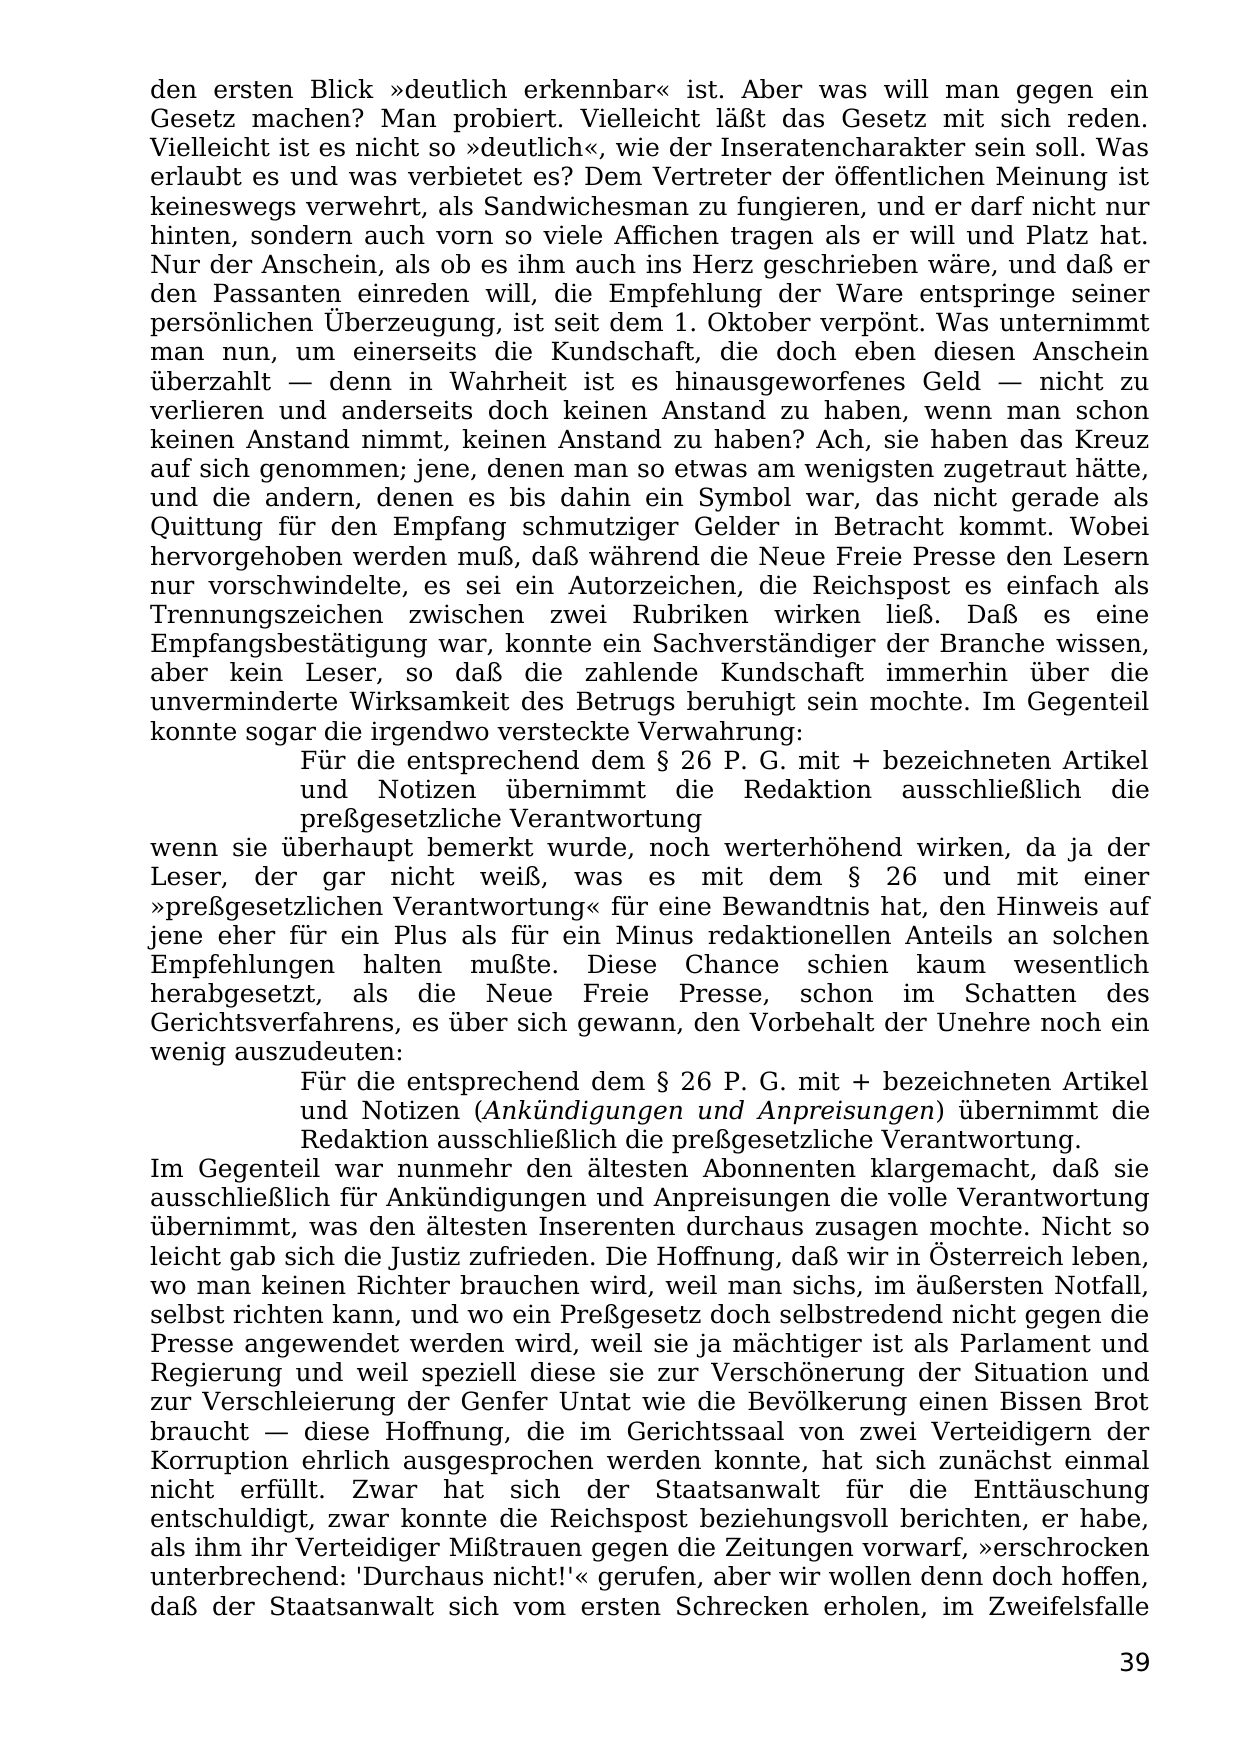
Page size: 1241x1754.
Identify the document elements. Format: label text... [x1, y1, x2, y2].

text Für die entsprechend dem § 26 P. G. mit + bezeichneten Artikel und Notizen übernimmt die Redaktion ausschließlich die preßgesetzliche Verantwortung [300, 746, 1151, 833]
text Im Gegenteil war nunmehr den ältesten Abonnenten klargemacht, daß sie ausschließlich für Ankündigungen und Anpreisungen die volle Verantwortung übernimmt, was den ältesten Inserenten durchaus zusagen mochte. Nicht so leicht gab sich die Justiz zufrieden. Die Hoffnung, daß wir in Österreich leben, wo man keinen Richter brauchen wird, weil man sichs, im äußersten Notfall, selbst richten kann, und wo ein Preßgesetz doch selbstredend nicht gegen die Presse angewendet werden wird, weil sie ja mächtiger ist als Parlament und Regierung und weil speziell diese sie zur Verschönerung der Situation und zur Verschleierung der Genfer Untat wie die Bevölkerung einen Bissen Brot braucht — diese Hoffnung, die im Gerichtssaal von zwei Verteidigern der Korruption ehrlich ausgesprochen werden konnte, hat sich zunächst einmal nicht erfüllt. Zwar hat sich der Staatsanwalt für die Enttäuschung entschuldigt, zwar konnte die Reichspost beziehungsvoll berichten, er habe, als ihm ihr Verteidiger Mißtrauen gegen die Zeitungen vorwarf, »erschrocken unterbrechend: 'Durchaus nicht!'« gerufen, aber wir wollen denn doch hoffen, daß der Staatsanwalt sich vom ersten Schrecken erholen, im Zweifelsfalle [150, 1154, 1151, 1621]
text wenn sie überhaupt bemerkt wurde, noch werterhöhend wirken, da ja der Leser, der gar nicht weiß, was es mit dem § 26 und mit einer »preßgesetzlichen Verantwortung« für eine Bewandtnis hat, den Hinweis auf jene eher für ein Plus als für ein Minus redaktionellen Anteils an solchen Empfehlungen halten mußte. Diese Chance schien kaum wesentlich herabgesetzt, als die Neue Freie Presse, schon im Schatten des Gerichtsverfahrens, es über sich gewann, den Vorbehalt der Unehre noch ein wenig auszudeuten: [150, 833, 1151, 1067]
text Für die entsprechend dem § 26 P. G. mit + bezeichneten Artikel und Notizen (Ankündigungen und Anpreisungen) übernimmt die Redaktion ausschließlich die preßgesetzliche Verantwortung. [300, 1067, 1151, 1154]
text den ersten Blick »deutlich erkennbar« ist. Aber was will man gegen ein Gesetz machen? Man probiert. Vielleicht läßt das Gesetz mit sich reden. Vielleicht ist es nicht so »deutlich«, wie der Inseratencharakter sein soll. Was erlaubt es und was verbietet es? Dem Vertreter der öffentlichen Meinung ist keineswegs verwehrt, als Sandwichesman zu fungieren, und er darf nicht nur hinten, sondern auch vorn so viele Affichen tragen als er will und Platz hat. Nur der Anschein, als ob es ihm auch ins Herz geschrieben wäre, und daß er den Passanten einreden will, die Empfehlung der Ware entspringe seiner persönlichen Überzeugung, ist seit dem 1. Oktober verpönt. Was unternimmt man nun, um einerseits die Kundschaft, die doch eben diesen Anschein überzahlt — denn in Wahrheit ist es hinausgeworfenes Geld — nicht zu verlieren und anderseits doch keinen Anstand zu haben, wenn man schon keinen Anstand nimmt, keinen Anstand zu haben? Ach, sie haben das Kreuz auf sich genommen; jene, denen man so etwas am wenigsten zugetraut hätte, und die andern, denen es bis dahin ein Symbol war, das nicht gerade als Quittung für den Empfang schmutziger Gelder in Betracht kommt. Wobei hervorgehoben werden muß, daß während die Neue Freie Presse den Lesern nur vorschwindelte, es sei ein Autorzeichen, die Reichspost es einfach als Trennungszeichen zwischen zwei Rubriken wirken ließ. Daß es eine Empfangsbestätigung war, konnte ein Sachverständiger der Branche wissen, aber kein Leser, so daß die zahlende Kundschaft immerhin über die unverminderte Wirksamkeit des Betrugs beruhigt sein mochte. Im Gegenteil konnte sogar die irgendwo versteckte Verwahrung: [150, 75, 1151, 746]
